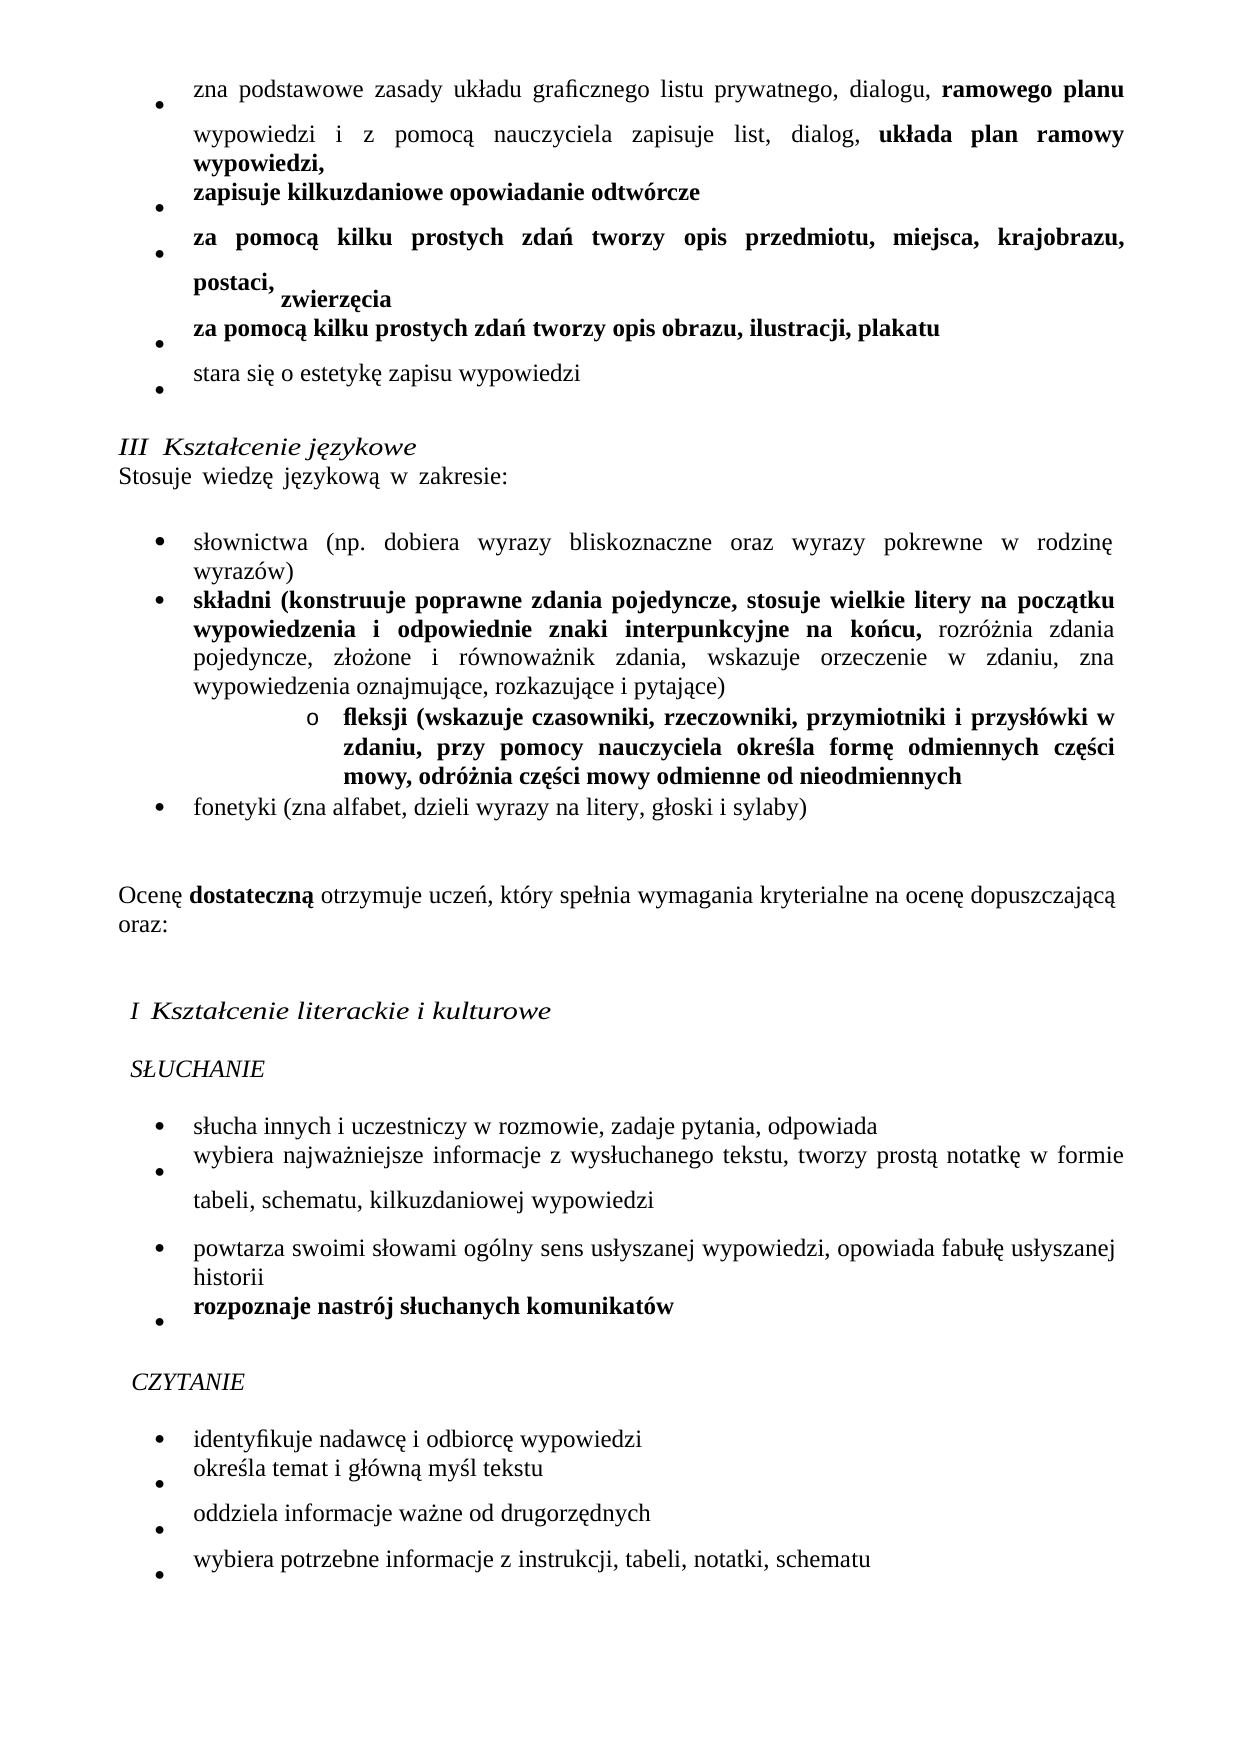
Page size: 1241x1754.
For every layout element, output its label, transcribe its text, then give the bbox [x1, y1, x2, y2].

list oddziela informacje ważne od drugorzędnych [156, 1498, 1124, 1544]
list stara się o estetykę zapisu wypowiedzi [156, 358, 1124, 404]
list wybiera potrzebne informacje z instrukcji, tabeli, notatki, schematu [156, 1544, 1124, 1589]
list powtarza swoimi słowami ogólny sens usłyszanej wypowiedzi, opowiada fabułę usłyszanej historii [156, 1233, 1116, 1291]
text III Kształcenie językowe [118, 432, 1124, 461]
list rozpoznaje nastrój słuchanych komunikatów [156, 1291, 1124, 1336]
list ﬂeksji (wskazuje czasowniki, rzeczowniki, przymiotniki i przysłówki w zdaniu, przy pomocy nauczyciela określa formę odmiennych części mowy, odróżnia części mowy odmienne od nieodmiennych [306, 702, 1115, 790]
text Ocenę dostateczną otrzymuje uczeń, który spełnia wymagania kryterialne na ocenę dopuszczającą oraz: [118, 880, 1115, 938]
list słucha innych i uczestniczy w rozmowie, zadaje pytania, odpowiada [156, 1111, 1124, 1140]
list zna podstawowe zasady układu graﬁcznego listu prywatnego, dialogu, ramowego planu wypowiedzi i z pomocą nauczyciela zapisuje list, dialog, układa plan ramowy wypowiedzi, [156, 74, 1124, 177]
list słownictwa (np. dobiera wyrazy bliskoznaczne oraz wyrazy pokrewne w rodzinę wyrazów) [156, 527, 1115, 585]
list za pomocą kilku prostych zdań tworzy opis obrazu, ilustracji, plakatu [156, 313, 1124, 358]
text SŁUCHANIE [130, 1054, 1124, 1082]
list fonetyki (zna alfabet, dzieli wyrazy na litery, głoski i sylaby) [156, 792, 1115, 821]
list zapisuje kilkuzdaniowe opowiadanie odtwórcze [156, 177, 1124, 222]
list za pomocą kilku prostych zdań tworzy opis przedmiotu, miejsca, krajobrazu, postaci, zwierzęcia [156, 222, 1124, 313]
text I Kształcenie literackie i kulturowe [130, 996, 1124, 1025]
list określa temat i główną myśl tekstu [156, 1453, 1124, 1498]
text CZYTANIE [131, 1367, 1124, 1395]
list wybiera najważniejsze informacje z wysłuchanego tekstu, tworzy prostą notatkę w formie tabeli, schematu, kilkuzdaniowej wypowiedzi [156, 1140, 1124, 1231]
list składni (konstruuje poprawne zdania pojedyncze, stosuje wielkie litery na początku wypowiedzenia i odpowiednie znaki interpunkcyjne na końcu, rozróżnia zdania pojedyncze, złożone i równoważnik zdania, wskazuje orzeczenie w zdaniu, zna wypowiedzenia oznajmujące, rozkazujące i pytające) [156, 585, 1115, 700]
text Stosuje wiedzę językową w zakresie: [118, 461, 1122, 507]
list identyﬁkuje nadawcę i odbiorcę wypowiedzi [156, 1424, 1124, 1453]
